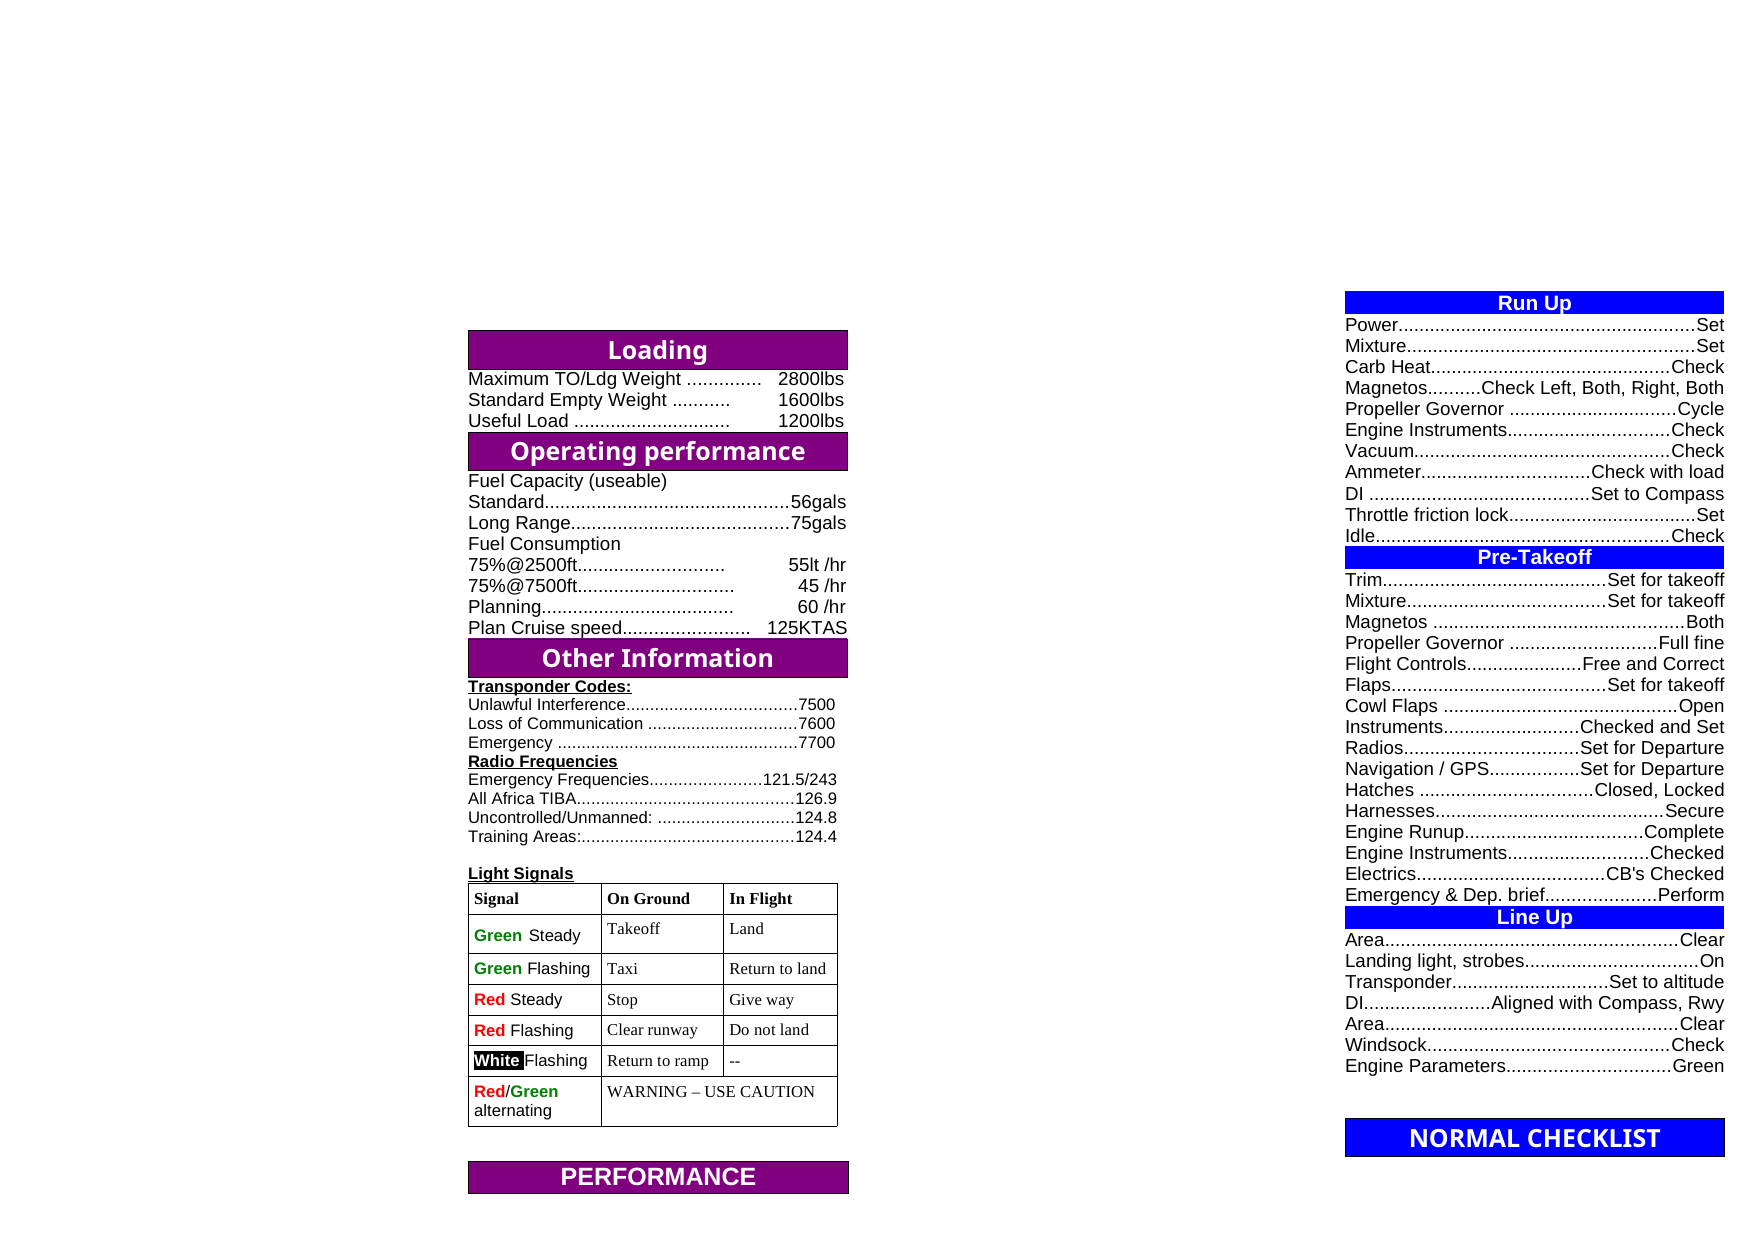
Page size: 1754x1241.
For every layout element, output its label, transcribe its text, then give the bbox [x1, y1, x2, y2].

text Cowl Flaps .. Open [1345, 696, 1724, 717]
list Emergency 7700 [468, 733, 847, 752]
text Throttle friction lock Set [1345, 504, 1724, 525]
text Emergency & Dep. brief Perform [1345, 885, 1724, 906]
table_cell WARNING – USE CAUTION [602, 1077, 837, 1126]
text Propeller Governor Full fine [1345, 632, 1724, 653]
text Fuel Capacity (useable) [468, 471, 846, 491]
text Operating performance [469, 433, 847, 470]
table_cell Return to land [724, 954, 837, 984]
text Plan Cruise speed 125KTAS [468, 617, 847, 638]
text NORMAL CHECKLIST [1346, 1119, 1724, 1156]
text Idle Check [1345, 525, 1724, 546]
text DI........... Aligned with Compass, Rwy [1345, 992, 1724, 1013]
text Mixture... Set [1345, 336, 1724, 357]
text 75%@7500ft 45 /hr [468, 575, 846, 596]
text Harnesses.. Secure [1345, 801, 1724, 822]
table_header Signal [469, 884, 601, 914]
table_cell Land [724, 915, 837, 953]
text Long Range 75gals [468, 512, 846, 533]
text Flaps...... Set for takeoff [1345, 674, 1724, 696]
table_cell Green Flashing [469, 954, 601, 984]
text Landing light, strobes On [1345, 950, 1724, 971]
table_cell -- [724, 1046, 837, 1076]
list Uncontrolled/Unmanned: 124.8 [468, 808, 847, 827]
text Vacuum.... Check [1345, 441, 1724, 462]
list All Africa TIBA 126.9 [468, 789, 847, 808]
text Radios.... Set for Departure [1345, 738, 1724, 759]
table_cell Red Flashing [469, 1016, 601, 1045]
text DI ......... Set to Compass [1345, 483, 1724, 504]
text Ammeter Check with load [1345, 462, 1724, 483]
text Instruments.... Checked and Set [1345, 717, 1724, 738]
text Engine Instruments Check [1345, 420, 1724, 441]
text PERFORMANCE [469, 1162, 848, 1193]
table_cell White Flashing [469, 1046, 601, 1076]
text Windsock....... Check [1345, 1034, 1724, 1055]
text Loading [469, 331, 847, 369]
list Unlawful Interference 7500 [468, 696, 847, 714]
table_cell Do not land [724, 1016, 837, 1045]
text Planning 60 /hr [468, 596, 846, 617]
text Electrics... CB's Checked [1345, 864, 1724, 885]
text Hatches . Closed, Locked [1345, 780, 1724, 801]
text Fuel Consumption [468, 533, 846, 554]
table_cell Takeoff [602, 915, 723, 953]
text Area....... Clear [1345, 1013, 1724, 1034]
list Loss of Communication 7600 [468, 714, 847, 733]
text Maximum TO/Ldg Weight 2800lbs [468, 370, 844, 390]
text Line Up [1345, 906, 1724, 929]
text Carb Heat Check [1345, 357, 1724, 378]
table_cell Return to ramp [602, 1046, 723, 1076]
text Power....... Set [1345, 314, 1724, 336]
table_header On Ground [602, 884, 723, 914]
table_cell Stop [602, 985, 723, 1015]
text Engine Runup.... Complete [1345, 822, 1724, 843]
table_cell Red/Green alternating [469, 1077, 601, 1126]
text Area....... Clear [1345, 929, 1724, 950]
text Magnetos ... Both [1345, 611, 1724, 632]
text Standard 56gals [468, 491, 846, 512]
table_cell Green Steady [469, 915, 601, 953]
text Flight Controls Free and Correct [1345, 653, 1724, 674]
table_header In Flight [724, 884, 837, 914]
text Other Information [469, 640, 847, 677]
table_cell Red Steady [469, 985, 601, 1015]
table_cell Taxi [602, 954, 723, 984]
list Transponder Codes: [468, 678, 847, 696]
text Mixture.. Set for takeoff [1345, 590, 1724, 611]
text Magnetos Check Left, Both, Right, Both [1345, 378, 1724, 399]
text Pre-Takeoff [1345, 546, 1724, 569]
text Engine Instruments.... Checked [1345, 843, 1724, 864]
text Transponder Set to altitude [1345, 971, 1724, 992]
list Emergency Frequencies 121.5/243 [468, 771, 847, 789]
text Trim....... Set for takeoff [1345, 569, 1724, 590]
text 75%@2500ft 55lt /hr [468, 554, 846, 575]
table_cell Clear runway [602, 1016, 723, 1045]
text Useful Load 1200lbs [468, 411, 844, 432]
text Run Up [1345, 291, 1724, 314]
table_cell Give way [724, 985, 837, 1015]
list Training Areas: 124.4 [468, 827, 847, 846]
text Engine Parameters Green [1345, 1055, 1724, 1076]
text Standard Empty Weight 1600lbs [468, 390, 844, 411]
text Propeller Governor Cycle [1345, 399, 1724, 420]
text Navigation / GPS Set for Departure [1345, 759, 1724, 780]
list Radio Frequencies [468, 752, 847, 771]
list Light Signals [468, 864, 847, 883]
